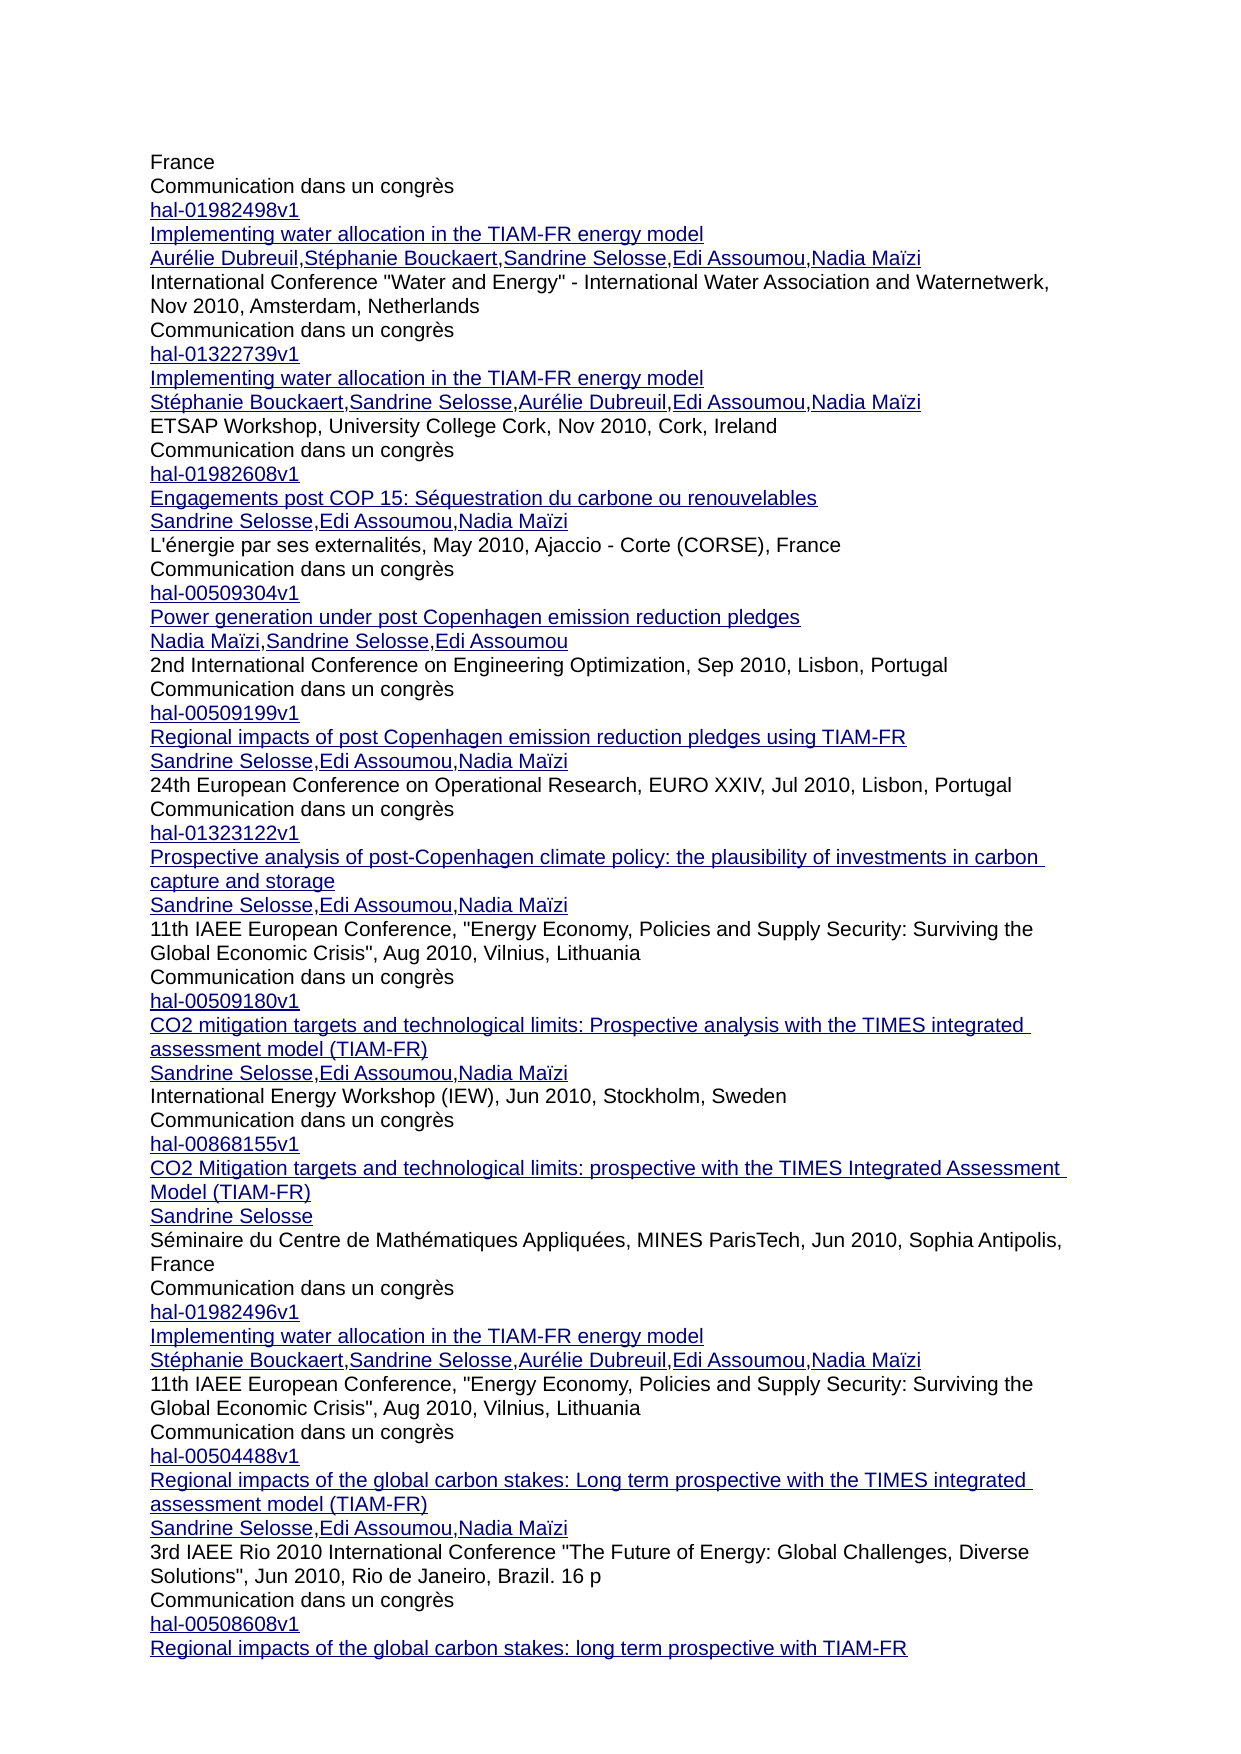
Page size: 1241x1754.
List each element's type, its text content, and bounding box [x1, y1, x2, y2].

table_cell Implementing water allocation in the TIAM-FR energy model Aurélie Dubreuil,Stéphanie Bouckaert,Sandrine Selosse,Edi Assoumou,Nadia Maïzi International Conference "Water and Energy" - International Water Association and Waternetwerk, Nov 2010, Amsterdam, Netherlands Communication dans un congrès hal-01322739v1 [150, 222, 1090, 366]
table_cell Regional impacts of the global carbon stakes: Long term prospective with the TIMES integrated assessment model (TIAM-FR) Sandrine Selosse,Edi Assoumou,Nadia Maïzi 3rd IAEE Rio 2010 International Conference "The Future of Energy: Global Challenges, Diverse Solutions", Jun 2010, Rio de Janeiro, Brazil. 16 p Communication dans un congrès hal-00508608v1 [150, 1468, 1090, 1635]
table_cell Regional impacts of post Copenhagen emission reduction pledges using TIAM-FR Sandrine Selosse,Edi Assoumou,Nadia Maïzi 24th European Conference on Operational Research, EURO XXIV, Jul 2010, Lisbon, Portugal Communication dans un congrès hal-01323122v1 [150, 725, 1090, 845]
table_cell France Communication dans un congrès hal-01982498v1 [150, 150, 1090, 222]
table_cell Power generation under post Copenhagen emission reduction pledges Nadia Maïzi,Sandrine Selosse,Edi Assoumou 2nd International Conference on Engineering Optimization, Sep 2010, Lisbon, Portugal Communication dans un congrès hal-00509199v1 [150, 605, 1090, 725]
table_cell Implementing water allocation in the TIAM-FR energy model Stéphanie Bouckaert,Sandrine Selosse,Aurélie Dubreuil,Edi Assoumou,Nadia Maïzi 11th IAEE European Conference, "Energy Economy, Policies and Supply Security: Surviving the Global Economic Crisis", Aug 2010, Vilnius, Lithuania Communication dans un congrès hal-00504488v1 [150, 1324, 1090, 1468]
table_cell Engagements post COP 15: Séquestration du carbone ou renouvelables Sandrine Selosse,Edi Assoumou,Nadia Maïzi L'énergie par ses externalités, May 2010, Ajaccio - Corte (CORSE), France Communication dans un congrès hal-00509304v1 [150, 485, 1090, 605]
table_cell Prospective analysis of post-Copenhagen climate policy: the plausibility of investments in carbon capture and storage Sandrine Selosse,Edi Assoumou,Nadia Maïzi 11th IAEE European Conference, "Energy Economy, Policies and Supply Security: Surviving the Global Economic Crisis", Aug 2010, Vilnius, Lithuania Communication dans un congrès hal-00509180v1 [150, 845, 1090, 1012]
table_cell CO2 mitigation targets and technological limits: Prospective analysis with the TIMES integrated assessment model (TIAM-FR) Sandrine Selosse,Edi Assoumou,Nadia Maïzi International Energy Workshop (IEW), Jun 2010, Stockholm, Sweden Communication dans un congrès hal-00868155v1 [150, 1013, 1090, 1156]
table_cell Regional impacts of the global carbon stakes: long term prospective with TIAM-FR [150, 1635, 1090, 1659]
table_cell CO2 Mitigation targets and technological limits: prospective with the TIMES Integrated Assessment Model (TIAM-FR) Sandrine Selosse Séminaire du Centre de Mathématiques Appliquées, MINES ParisTech, Jun 2010, Sophia Antipolis, France Communication dans un congrès hal-01982496v1 [150, 1156, 1090, 1324]
table_cell Implementing water allocation in the TIAM-FR energy model Stéphanie Bouckaert,Sandrine Selosse,Aurélie Dubreuil,Edi Assoumou,Nadia Maïzi ETSAP Workshop, University College Cork, Nov 2010, Cork, Ireland Communication dans un congrès hal-01982608v1 [150, 366, 1090, 485]
